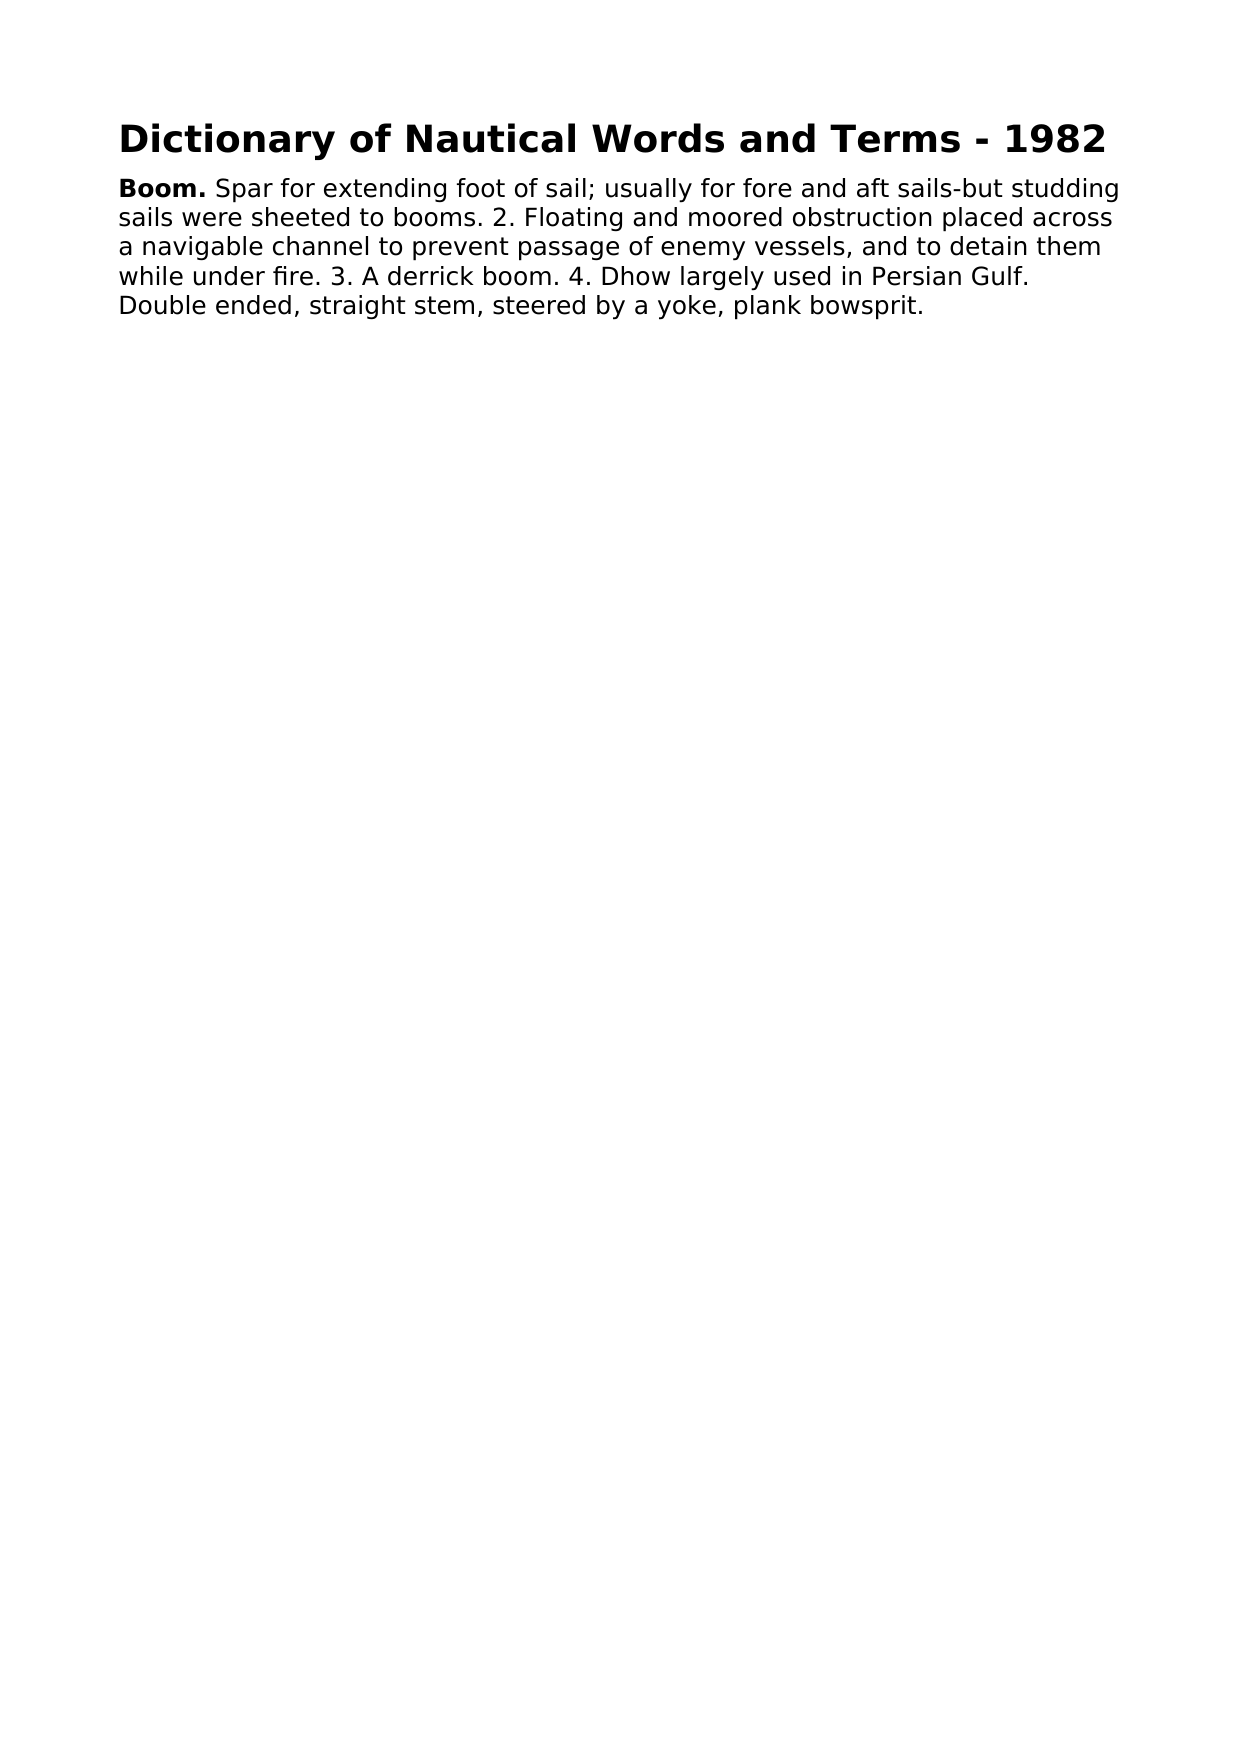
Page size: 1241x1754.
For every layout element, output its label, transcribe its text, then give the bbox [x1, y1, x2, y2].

subtitle Dictionary of Nautical Words and Terms - 1982 [118, 118, 1122, 162]
text Boom. Spar for extending foot of sail; usually for fore and aft sails-but studding sails were sheeted to booms. 2. Floating and moored obstruction placed across a navigable channel to prevent passage of enemy vessels, and to detain them while under fire. 3. A derrick boom. 4. Dhow largely used in Persian Gulf. Double ended, straight stem, steered by a yoke, plank bowsprit. [118, 174, 1122, 320]
